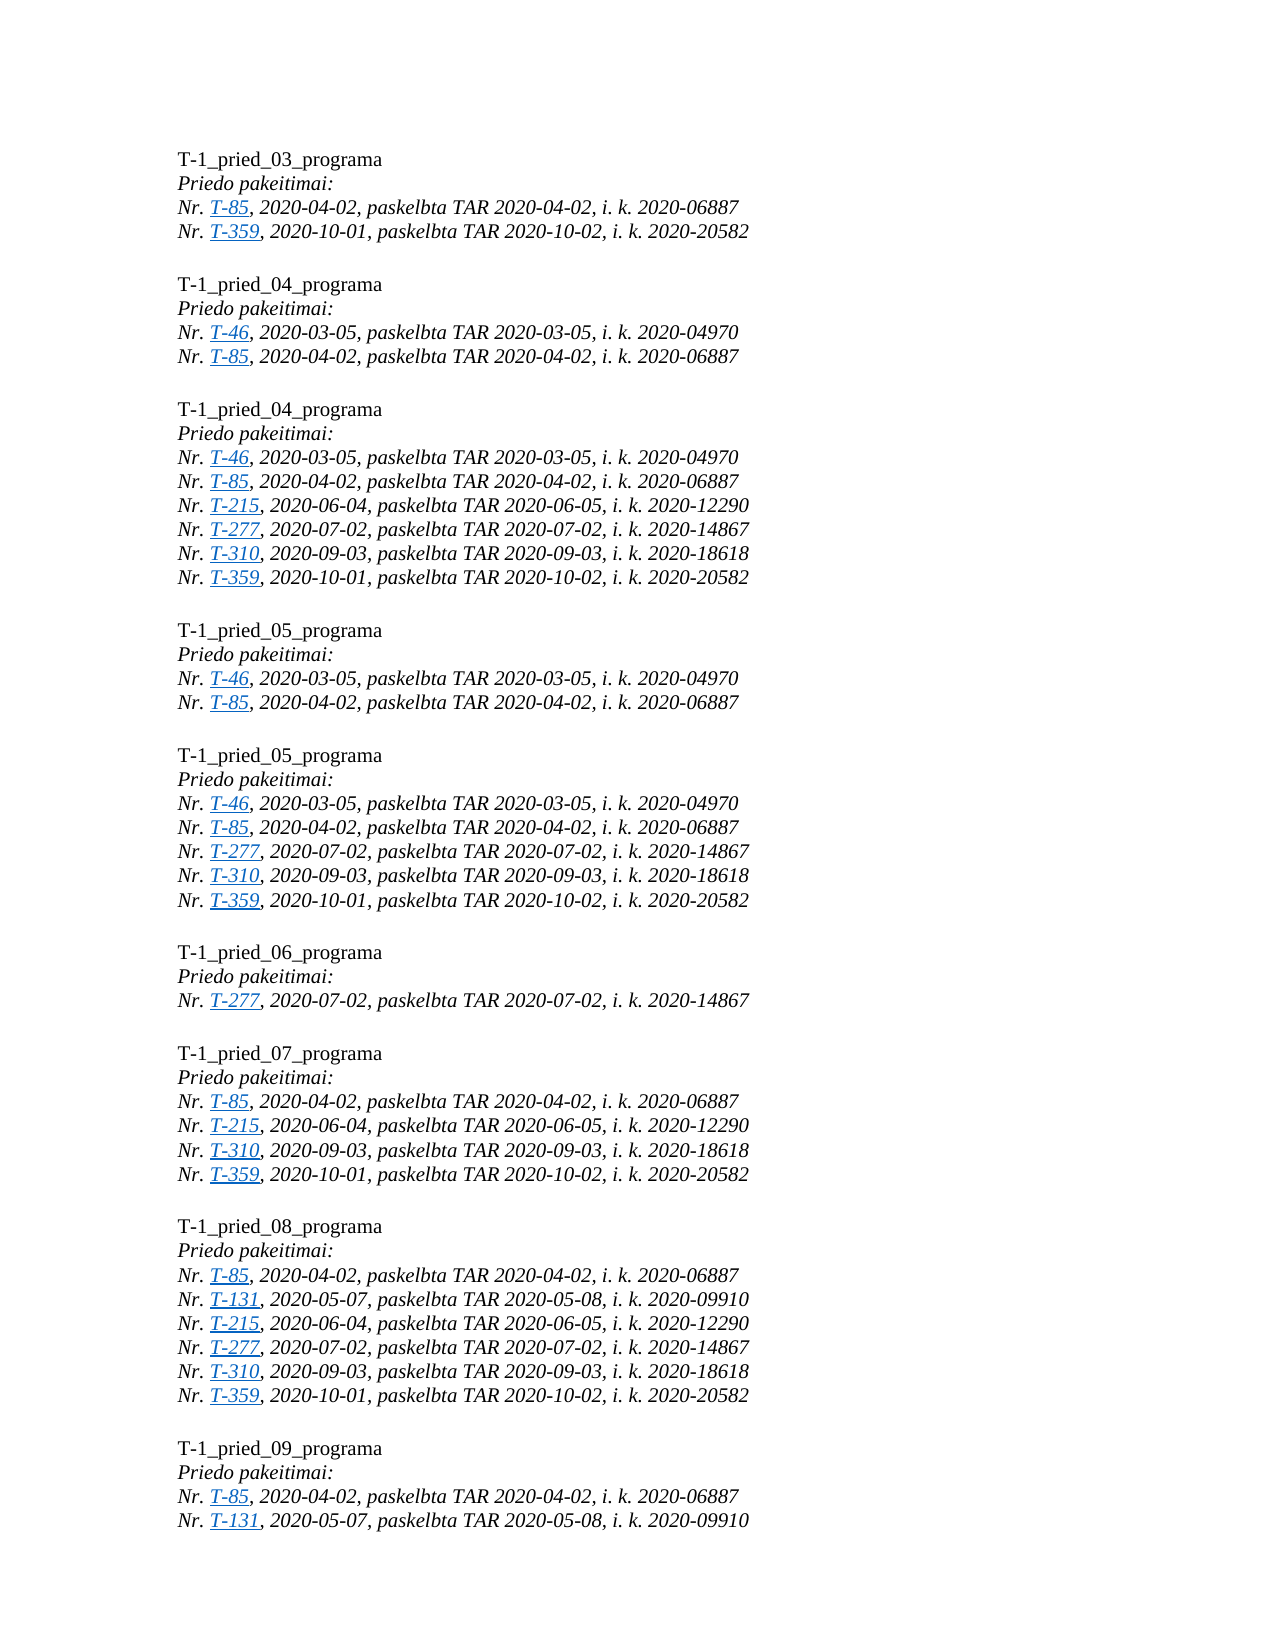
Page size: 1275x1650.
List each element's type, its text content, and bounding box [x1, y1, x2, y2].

text Nr. T-215, 2020-06-04, paskelbta TAR 2020-06-05, i. k. 2020-12290 [177, 1311, 1216, 1335]
text Nr. T-359, 2020-10-01, paskelbta TAR 2020-10-02, i. k. 2020-20582 [177, 887, 1216, 912]
text Nr. T-46, 2020-03-05, paskelbta TAR 2020-03-05, i. k. 2020-04970 [177, 791, 1216, 815]
text Nr. T-46, 2020-03-05, paskelbta TAR 2020-03-05, i. k. 2020-04970 [177, 320, 1216, 344]
text Priedo pakeitimai: [177, 1065, 1216, 1089]
text Nr. T-277, 2020-07-02, paskelbta TAR 2020-07-02, i. k. 2020-14867 [177, 517, 1216, 541]
text T-1_pried_08_programa [177, 1214, 1216, 1238]
text Nr. T-359, 2020-10-01, paskelbta TAR 2020-10-02, i. k. 2020-20582 [177, 1162, 1216, 1186]
text Nr. T-310, 2020-09-03, paskelbta TAR 2020-09-03, i. k. 2020-18618 [177, 541, 1216, 565]
text Nr. T-85, 2020-04-02, paskelbta TAR 2020-04-02, i. k. 2020-06887 [177, 815, 1216, 839]
text T-1_pried_03_programa [177, 147, 1216, 171]
text Priedo pakeitimai: [177, 296, 1216, 320]
text Priedo pakeitimai: [177, 1460, 1216, 1484]
text Priedo pakeitimai: [177, 421, 1216, 445]
text Priedo pakeitimai: [177, 1238, 1216, 1262]
text Priedo pakeitimai: [177, 964, 1216, 988]
text Nr. T-277, 2020-07-02, paskelbta TAR 2020-07-02, i. k. 2020-14867 [177, 988, 1216, 1012]
text Nr. T-215, 2020-06-04, paskelbta TAR 2020-06-05, i. k. 2020-12290 [177, 493, 1216, 517]
text Nr. T-85, 2020-04-02, paskelbta TAR 2020-04-02, i. k. 2020-06887 [177, 690, 1216, 714]
text Nr. T-85, 2020-04-02, paskelbta TAR 2020-04-02, i. k. 2020-06887 [177, 195, 1216, 219]
text T-1_pried_04_programa [177, 272, 1216, 296]
text Priedo pakeitimai: [177, 642, 1216, 666]
text Priedo pakeitimai: [177, 171, 1216, 195]
text Nr. T-85, 2020-04-02, paskelbta TAR 2020-04-02, i. k. 2020-06887 [177, 344, 1216, 368]
text Nr. T-215, 2020-06-04, paskelbta TAR 2020-06-05, i. k. 2020-12290 [177, 1113, 1216, 1137]
text Nr. T-46, 2020-03-05, paskelbta TAR 2020-03-05, i. k. 2020-04970 [177, 445, 1216, 469]
text Priedo pakeitimai: [177, 767, 1216, 791]
text T-1_pried_04_programa [177, 397, 1216, 421]
text Nr. T-310, 2020-09-03, paskelbta TAR 2020-09-03, i. k. 2020-18618 [177, 1137, 1216, 1162]
text T-1_pried_05_programa [177, 618, 1216, 642]
text Nr. T-85, 2020-04-02, paskelbta TAR 2020-04-02, i. k. 2020-06887 [177, 1089, 1216, 1113]
text T-1_pried_09_programa [177, 1436, 1216, 1460]
text Nr. T-46, 2020-03-05, paskelbta TAR 2020-03-05, i. k. 2020-04970 [177, 666, 1216, 690]
text Nr. T-359, 2020-10-01, paskelbta TAR 2020-10-02, i. k. 2020-20582 [177, 565, 1216, 589]
text T-1_pried_07_programa [177, 1041, 1216, 1065]
text T-1_pried_06_programa [177, 940, 1216, 964]
text Nr. T-310, 2020-09-03, paskelbta TAR 2020-09-03, i. k. 2020-18618 [177, 863, 1216, 887]
text Nr. T-85, 2020-04-02, paskelbta TAR 2020-04-02, i. k. 2020-06887 [177, 469, 1216, 493]
text Nr. T-277, 2020-07-02, paskelbta TAR 2020-07-02, i. k. 2020-14867 [177, 839, 1216, 863]
text Nr. T-359, 2020-10-01, paskelbta TAR 2020-10-02, i. k. 2020-20582 [177, 1383, 1216, 1407]
text Nr. T-85, 2020-04-02, paskelbta TAR 2020-04-02, i. k. 2020-06887 [177, 1484, 1216, 1508]
text Nr. T-131, 2020-05-07, paskelbta TAR 2020-05-08, i. k. 2020-09910 [177, 1508, 1216, 1532]
text T-1_pried_05_programa [177, 743, 1216, 767]
text Nr. T-310, 2020-09-03, paskelbta TAR 2020-09-03, i. k. 2020-18618 [177, 1359, 1216, 1383]
text Nr. T-85, 2020-04-02, paskelbta TAR 2020-04-02, i. k. 2020-06887 [177, 1262, 1216, 1287]
text Nr. T-131, 2020-05-07, paskelbta TAR 2020-05-08, i. k. 2020-09910 [177, 1287, 1216, 1311]
text Nr. T-359, 2020-10-01, paskelbta TAR 2020-10-02, i. k. 2020-20582 [177, 219, 1216, 243]
text Nr. T-277, 2020-07-02, paskelbta TAR 2020-07-02, i. k. 2020-14867 [177, 1335, 1216, 1359]
